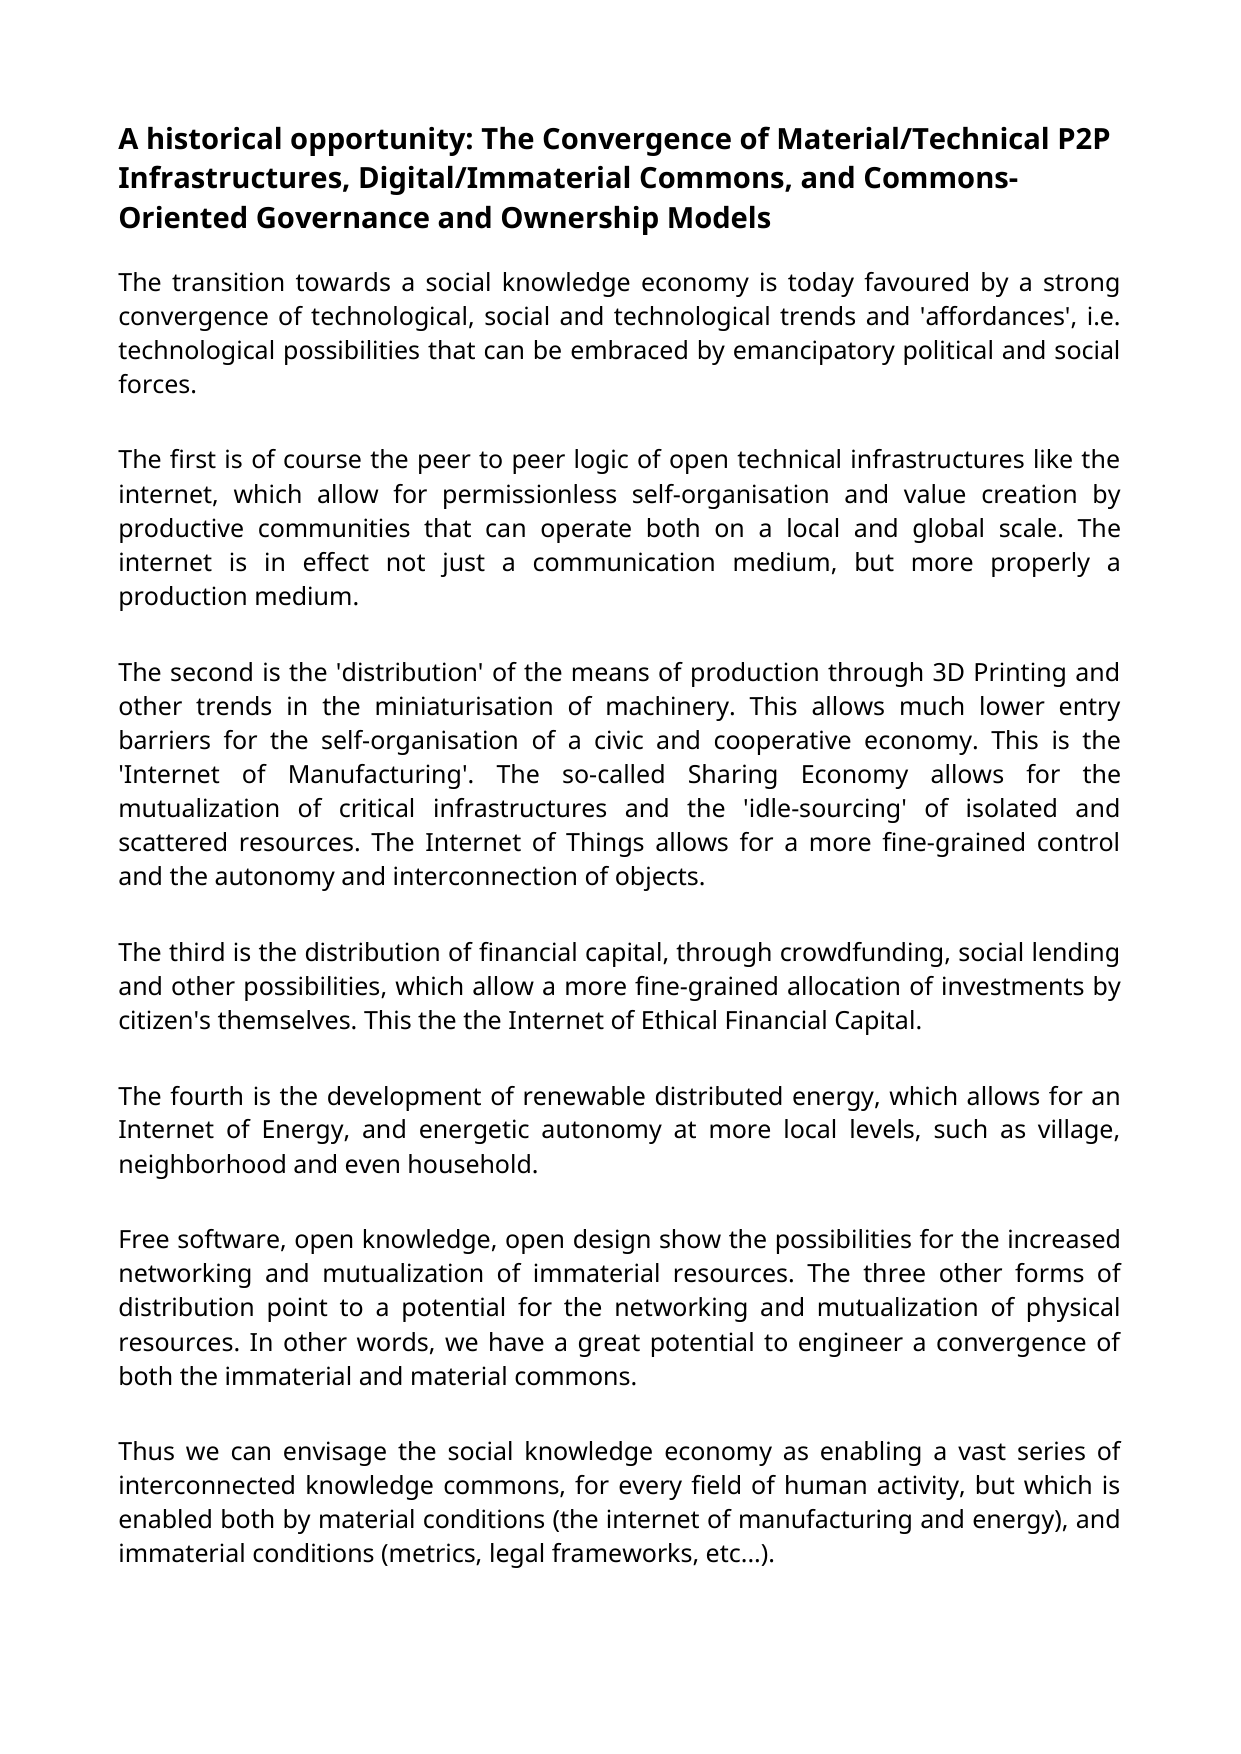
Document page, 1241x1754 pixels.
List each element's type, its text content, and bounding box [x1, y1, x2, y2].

text Thus we can envisage the social knowledge economy as enabling a vast series of interconnected knowledge commons, for every field of human activity, but which is enabled both by material conditions (the internet of manufacturing and energy), and immaterial conditions (metrics, legal frameworks, etc...). [118, 1434, 1122, 1570]
text The third is the distribution of financial capital, through crowdfunding, social lending and other possibilities, which allow a more fine-grained allocation of investments by citizen's themselves. This the the Internet of Ethical Financial Capital. [118, 934, 1122, 1036]
text The first is of course the peer to peer logic of open technical infrastructures like the internet, which allow for permissionless self-organisation and value creation by productive communities that can operate both on a local and global scale. The internet is in effect not just a communication medium, but more properly a production medium. [118, 442, 1122, 612]
text The second is the 'distribution' of the means of production through 3D Printing and other trends in the miniaturisation of machinery. This allows much lower entry barriers for the self-organisation of a civic and cooperative economy. This is the 'Internet of Manufacturing'. The so-called Sharing Economy allows for the mutualization of critical infrastructures and the 'idle-sourcing' of isolated and scattered resources. The Internet of Things allows for a more fine-grained control and the autonomy and interconnection of objects. [118, 654, 1122, 893]
text Free software, open knowledge, open design show the possibilities for the increased networking and mutualization of immaterial resources. The three other forms of distribution point to a potential for the networking and mutualization of physical resources. In other words, we have a great potential to engineer a convergence of both the immaterial and material commons. [118, 1222, 1122, 1392]
text The transition towards a social knowledge economy is today favoured by a strong convergence of technological, social and technological trends and 'affordances', i.e. technological possibilities that can be embraced by emancipatory political and social forces. [118, 264, 1122, 401]
text The fourth is the development of renewable distributed energy, which allows for an Internet of Energy, and energetic autonomy at more local levels, such as village, neighborhood and even household. [118, 1078, 1122, 1180]
subtitle A historical opportunity: The Convergence of Material/Technical P2P Infrastructures, Digital/Immaterial Commons, and Commons-Oriented Governance and Ownership Models [118, 118, 1122, 237]
